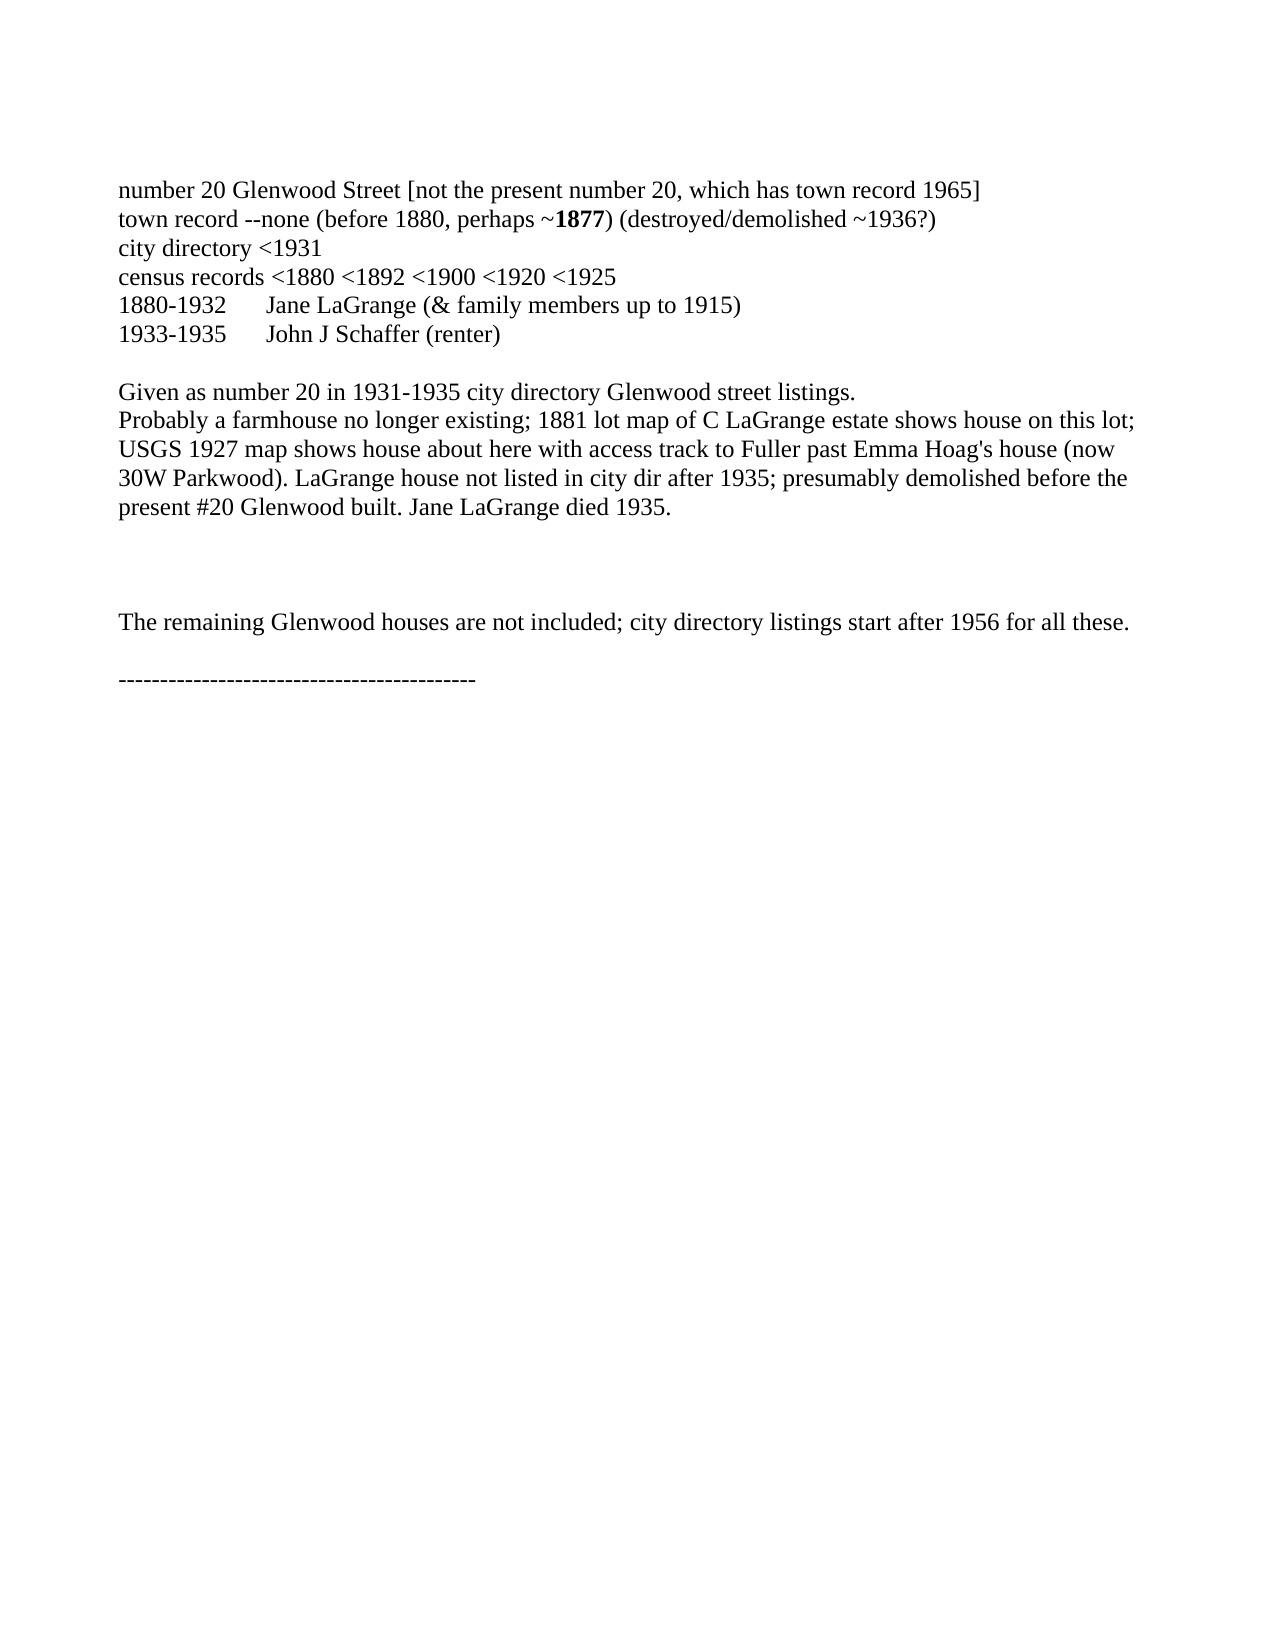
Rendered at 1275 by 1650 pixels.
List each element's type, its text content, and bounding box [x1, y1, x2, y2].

text Probably a farmhouse no longer existing; 1881 lot map of C LaGrange estate shows house on this lot; USGS 1927 map shows house about here with access track to Fuller past Emma Hoag's house (now 30W Parkwood). LaGrange house not listed in city dir after 1935; presumably demolished before the present #20 Glenwood built. Jane LaGrange died 1935. [118, 406, 1157, 521]
text Given as number 20 in 1931-1935 city directory Glenwood street listings. [118, 377, 1157, 406]
text city directory <1931 [118, 233, 1157, 262]
text 1880-1932 Jane LaGrange (& family members up to 1915) [118, 291, 1157, 319]
text 1933-1935 John J Schaffer (renter) [118, 319, 1157, 348]
text The remaining Glenwood houses are not included; city directory listings start after 1956 for all these. [118, 607, 1157, 636]
text town record --none (before 1880, perhaps ~1877) (destroyed/demolished ~1936?) [118, 204, 1157, 233]
text ------------------------------------------- [118, 664, 1157, 693]
text number 20 Glenwood Street [not the present number 20, which has town record 1965] [118, 176, 1157, 204]
text census records <1880 <1892 <1900 <1920 <1925 [118, 262, 1157, 291]
